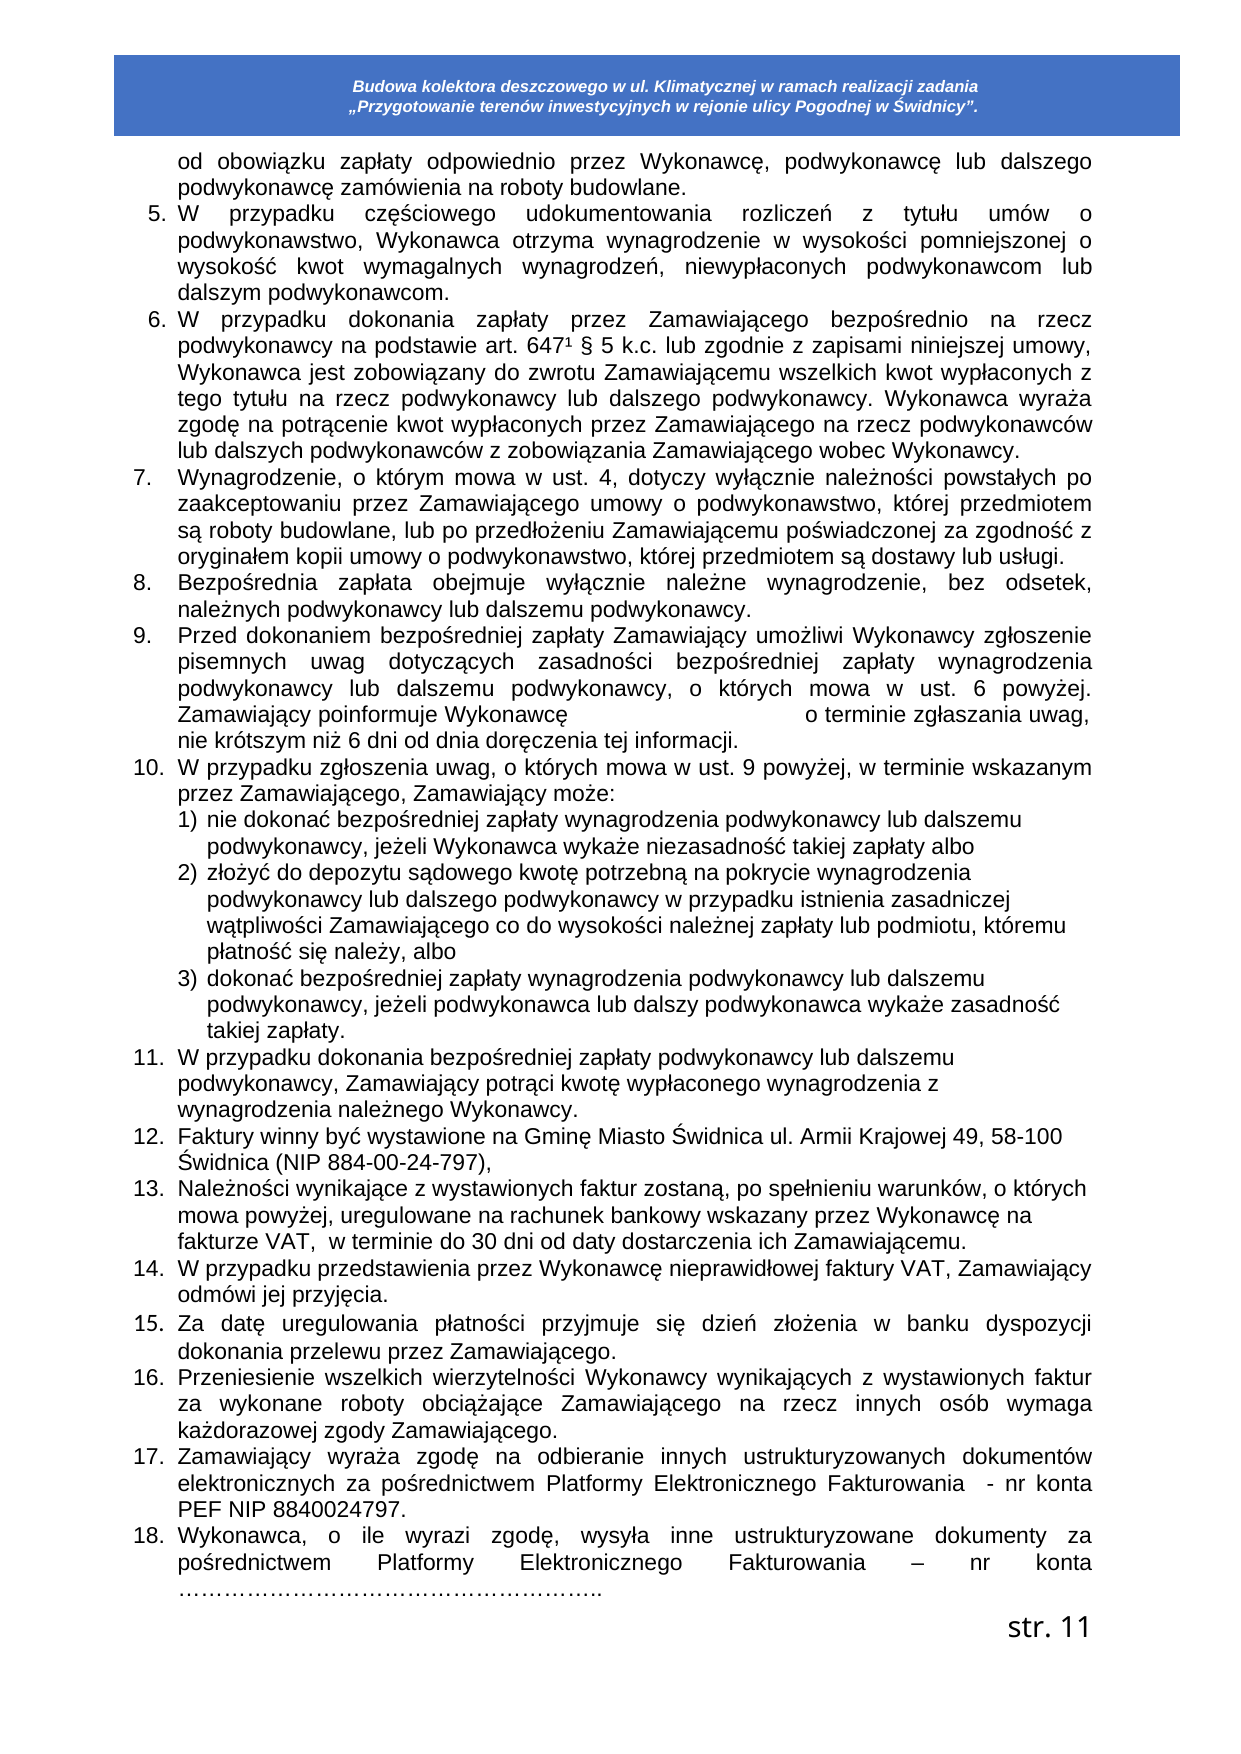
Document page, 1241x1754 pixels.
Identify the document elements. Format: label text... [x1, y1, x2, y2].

list od obowiązku zapłaty odpowiednio przez Wykonawcę, podwykonawcę lub dalszego podwykonawcę zamówienia na roboty budowlane. [148, 148, 1093, 200]
list dokonać bezpośredniej zapłaty wynagrodzenia podwykonawcy lub dalszemu podwykonawcy, jeżeli podwykonawca lub dalszy podwykonawca wykaże zasadność takiej zapłaty. [177, 964, 1093, 1044]
list W przypadku przedstawienia przez Wykonawcę nieprawidłowej faktury VAT, Zamawiający odmówi jej przyjęcia. [133, 1254, 1093, 1307]
list Wykonawca, o ile wyrazi zgodę, wysyła inne ustrukturyzowane dokumenty za pośrednictwem Platformy Elektronicznego Fakturowania – nr konta ……………………………………………….. [133, 1522, 1093, 1601]
list Za datę uregulowania płatności przyjmuje się dzień złożenia w banku dyspozycji dokonania przelewu przez Zamawiającego. [133, 1307, 1093, 1364]
list złożyć do depozytu sądowego kwotę potrzebną na pokrycie wynagrodzenia podwykonawcy lub dalszego podwykonawcy w przypadku istnienia zasadniczej wątpliwości Zamawiającego co do wysokości należnej zapłaty lub podmiotu, któremu płatność się należy, albo [177, 859, 1093, 964]
text 12. Faktury winny być wystawione na Gminę Miasto Świdnica ul. Armii Krajowej 49, 58-100 Świdnica (NIP 884-00-24-797), [133, 1123, 1093, 1175]
list W przypadku częściowego udokumentowania rozliczeń z tytułu umów o podwykonawstwo, Wykonawca otrzyma wynagrodzenie w wysokości pomniejszonej o wysokość kwot wymagalnych wynagrodzeń, niewypłaconych podwykonawcom lub dalszym podwykonawcom. [148, 200, 1093, 306]
text 11. W przypadku dokonania bezpośredniej zapłaty podwykonawcy lub dalszemu podwykonawcy, Zamawiający potrąci kwotę wypłaconego wynagrodzenia z wynagrodzenia należnego Wykonawcy. [133, 1044, 1093, 1123]
list Przeniesienie wszelkich wierzytelności Wykonawcy wynikających z wystawionych faktur za wykonane roboty obciążające Zamawiającego na rzecz innych osób wymaga każdorazowej zgody Zamawiającego. [133, 1364, 1093, 1443]
list Zamawiający wyraża zgodę na odbieranie innych ustrukturyzowanych dokumentów elektronicznych za pośrednictwem Platformy Elektronicznego Fakturowania - nr konta PEF NIP 8840024797. [133, 1443, 1093, 1522]
list W przypadku zgłoszenia uwag, o których mowa w ust. 9 powyżej, w terminie wskazanym przez Zamawiającego, Zamawiający może: [133, 754, 1093, 806]
list Bezpośrednia zapłata obejmuje wyłącznie należne wynagrodzenie, bez odsetek, należnych podwykonawcy lub dalszemu podwykonawcy. [133, 569, 1093, 622]
list Przed dokonaniem bezpośredniej zapłaty Zamawiający umożliwi Wykonawcy zgłoszenie pisemnych uwag dotyczących zasadności bezpośredniej zapłaty wynagrodzenia podwykonawcy lub dalszemu podwykonawcy, o których mowa w ust. 6 powyżej. Zamawiający poinformuje Wykonawcę o terminie zgłaszania uwag, nie krótszym niż 6 dni od dnia doręczenia tej informacji. [133, 622, 1093, 754]
list W przypadku dokonania zapłaty przez Zamawiającego bezpośrednio na rzecz podwykonawcy na podstawie art. 647¹ § 5 k.c. lub zgodnie z zapisami niniejszej umowy, Wykonawca jest zobowiązany do zwrotu Zamawiającemu wszelkich kwot wypłaconych z tego tytułu na rzecz podwykonawcy lub dalszego podwykonawcy. Wykonawca wyraża zgodę na potrącenie kwot wypłaconych przez Zamawiającego na rzecz podwykonawców lub dalszych podwykonawców z zobowiązania Zamawiającego wobec Wykonawcy. [148, 306, 1093, 464]
text 13. Należności wynikające z wystawionych faktur zostaną, po spełnieniu warunków, o których mowa powyżej, uregulowane na rachunek bankowy wskazany przez Wykonawcę na fakturze VAT, w terminie do 30 dni od daty dostarczenia ich Zamawiającemu. [133, 1175, 1093, 1254]
list Wynagrodzenie, o którym mowa w ust. 4, dotyczy wyłącznie należności powstałych po zaakceptowaniu przez Zamawiającego umowy o podwykonawstwo, której przedmiotem są roboty budowlane, lub po przedłożeniu Zamawiającemu poświadczonej za zgodność z oryginałem kopii umowy o podwykonawstwo, której przedmiotem są dostawy lub usługi. [133, 464, 1093, 569]
list nie dokonać bezpośredniej zapłaty wynagrodzenia podwykonawcy lub dalszemu podwykonawcy, jeżeli Wykonawca wykaże niezasadność takiej zapłaty albo [177, 806, 1093, 859]
